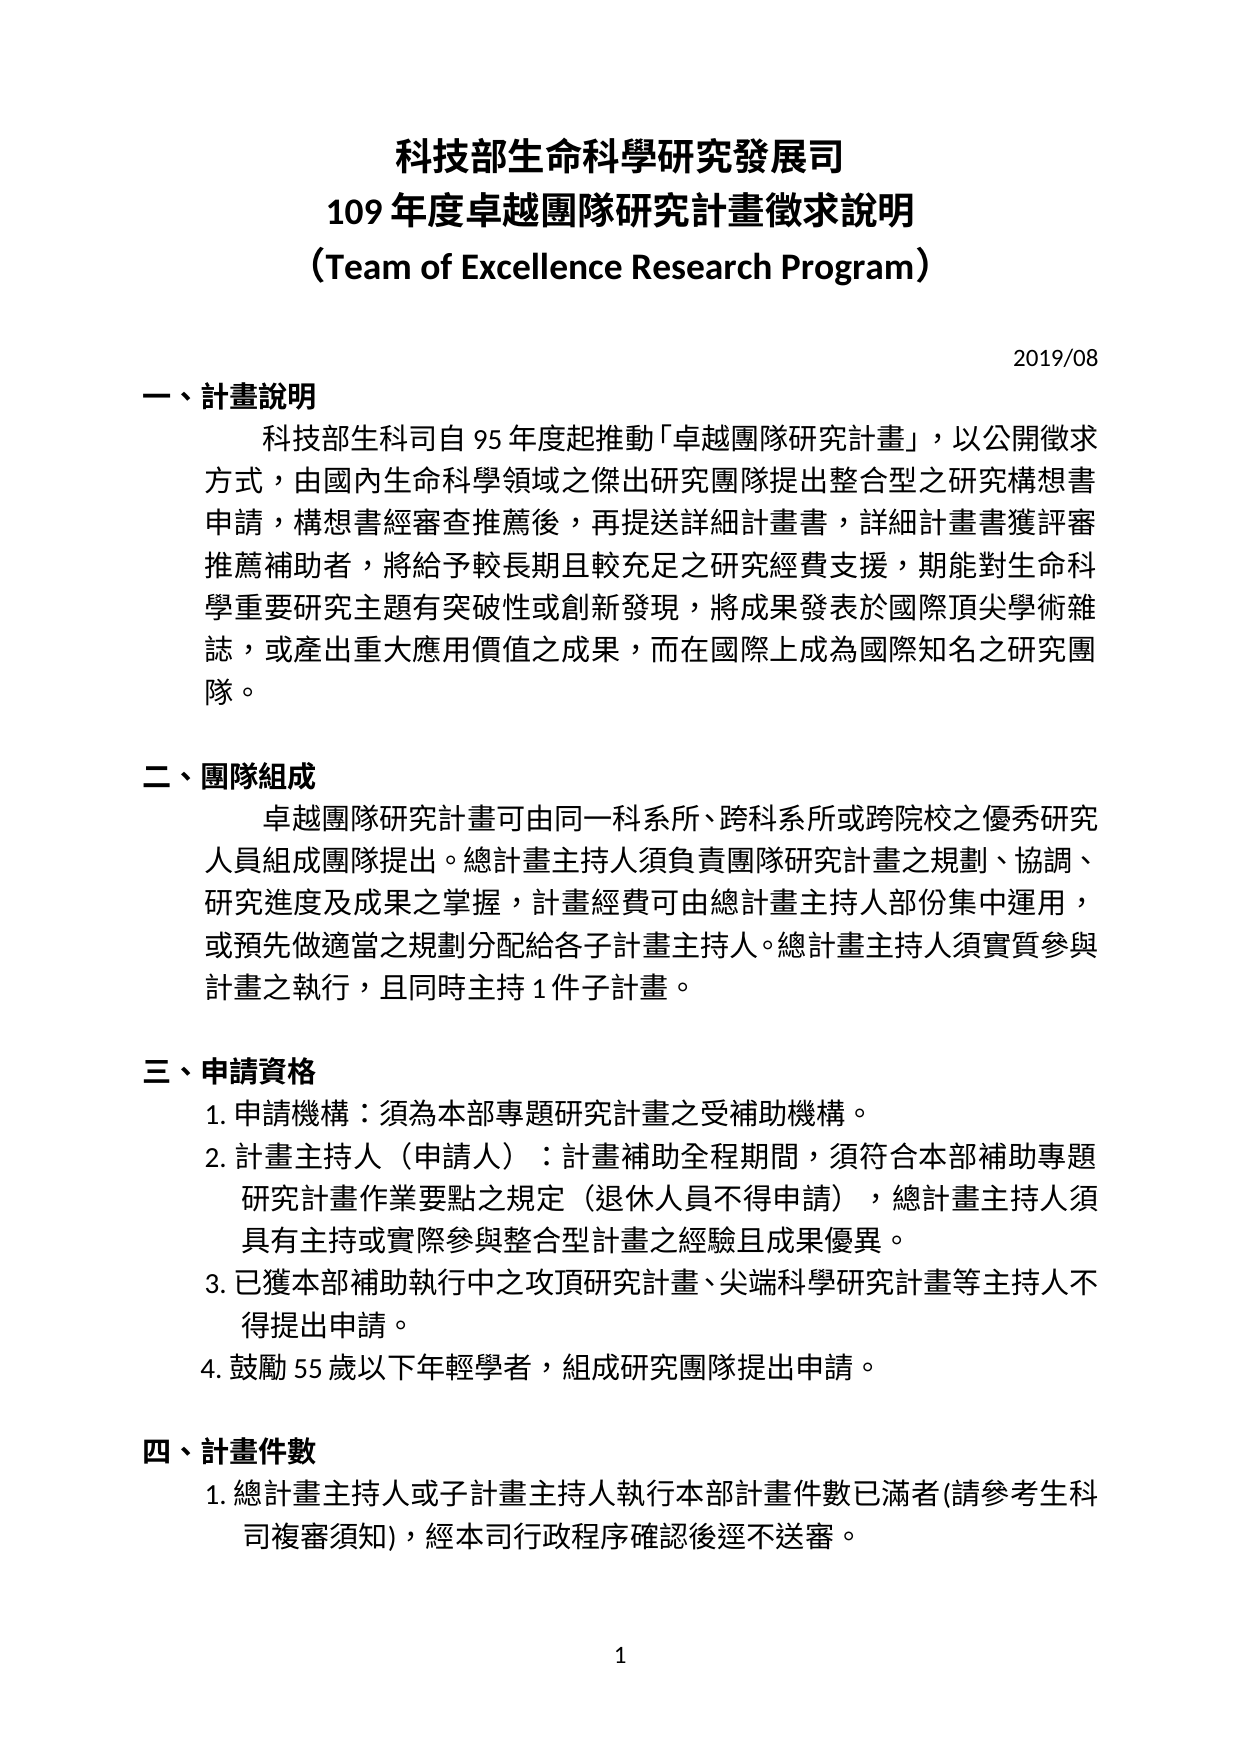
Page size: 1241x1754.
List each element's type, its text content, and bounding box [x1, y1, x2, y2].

text 科技部生科司自95年度起推動「卓越團隊研究計畫」，以公開徵求方式，由國內生命科學領域之傑出研究團隊提出整合型之研究構想書申請，構想書經審查推薦後，再提送詳細計畫書，詳細計畫書獲評審推薦補助者，將給予較長期且較充足之研究經費支援，期能對生命科學重要研究主題有突破性或創新發現，將成果發表於國際頂尖學術雜誌，或產出重大應用價值之成果，而在國際上成為國際知名之研究團隊。 [204, 415, 1098, 711]
subtitle 二、團隊組成 [142, 753, 1098, 795]
text 卓越團隊研究計畫可由同一科系所、跨科系所或跨院校之優秀研究人員組成團隊提出。總計畫主持人須負責團隊研究計畫之規劃、協調、研究進度及成果之掌握，計畫經費可由總計畫主持人部份集中運用，或預先做適當之規劃分配給各子計畫主持人。總計畫主持人須實質參與計畫之執行，且同時主持1件子計畫。 [204, 795, 1098, 1007]
text 109年度卓越團隊研究計畫徵求說明 [142, 181, 1098, 236]
text 1. 總計畫主持人或子計畫主持人執行本部計畫件數已滿者(請參考生科司複審須知)，經本司行政程序確認後逕不送審。 [204, 1471, 1098, 1555]
text 2. 計畫主持人（申請人）：計畫補助全程期間，須符合本部補助專題研究計畫作業要點之規定（退休人員不得申請），總計畫主持人須具有主持或實際參與整合型計畫之經驗且成果優異。 [204, 1133, 1098, 1260]
text 4. 鼓勵55歲以下年輕學者，組成研究團隊提出申請。 [142, 1344, 1098, 1387]
text 2019/08 [142, 331, 1098, 373]
text 1. 申請機構：須為本部專題研究計畫之受補助機構。 [204, 1091, 1098, 1133]
subtitle 三、申請資格 [142, 1048, 1098, 1091]
text （Team of Excellence Research Program） [142, 236, 1098, 290]
subtitle 四、計畫件數 [142, 1428, 1098, 1471]
subtitle 一、計畫說明 [142, 373, 1098, 415]
text 科技部生命科學研究發展司 [142, 127, 1098, 181]
text 3. 已獲本部補助執行中之攻頂研究計畫、尖端科學研究計畫等主持人不得提出申請。 [204, 1260, 1098, 1344]
